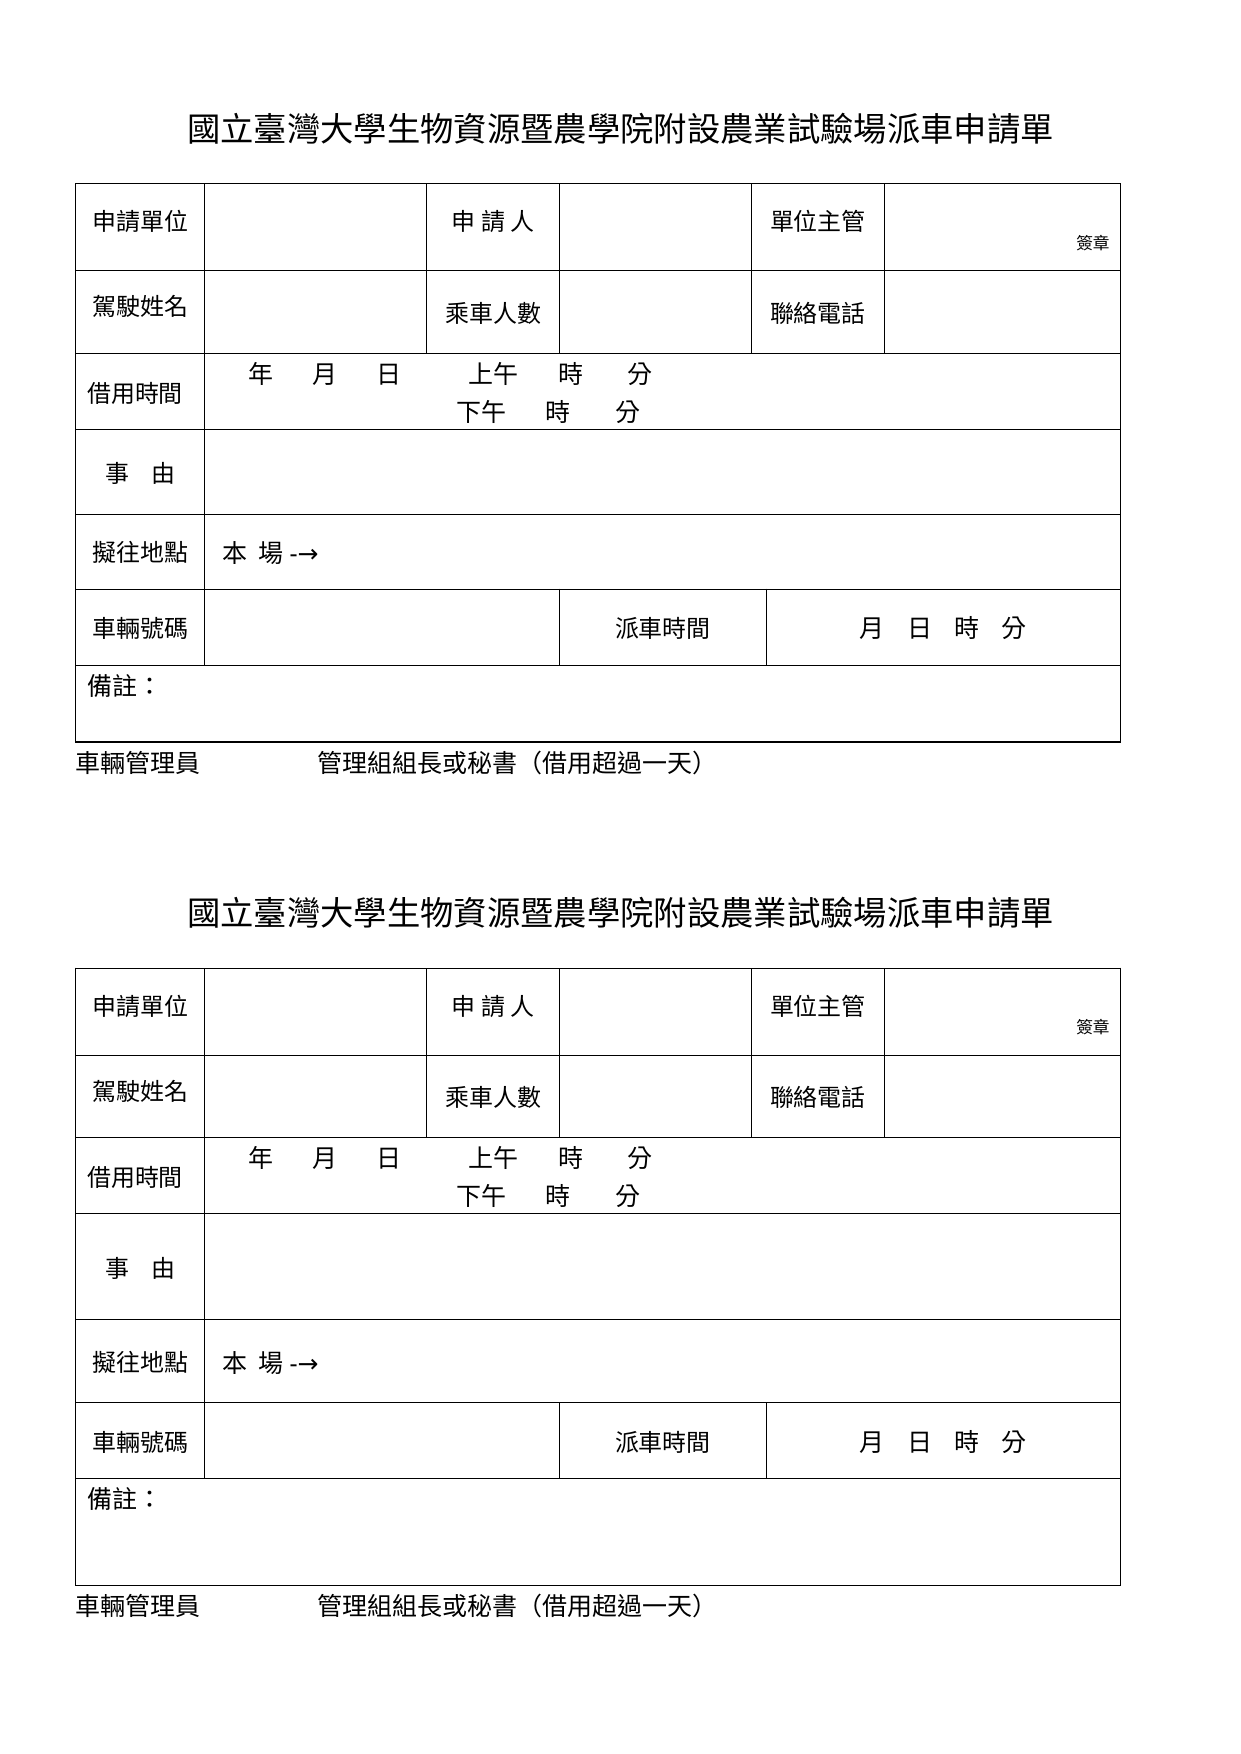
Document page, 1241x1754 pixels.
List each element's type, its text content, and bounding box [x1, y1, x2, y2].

table_cell [885, 271, 1120, 353]
table_cell [205, 271, 426, 353]
table_header [560, 184, 751, 270]
table_cell 派車時間 [560, 1403, 766, 1478]
table_cell 乘車人數 [427, 1056, 559, 1137]
table_header [205, 969, 426, 1054]
table_header 單位主管 [752, 969, 884, 1054]
table_cell 車輛號碼 [76, 590, 204, 664]
table_cell 聯絡電話 [752, 1056, 884, 1137]
table_cell 擬往地點 [76, 515, 204, 588]
table_header 申 請 人 [427, 969, 559, 1054]
table_cell 月 日 時 分 [767, 590, 1120, 664]
table_cell 備註： [76, 1479, 1120, 1585]
table_cell [205, 1056, 426, 1137]
table_header [205, 184, 426, 270]
table_cell 年 月 日 上午 時 分 下午 時 分 [205, 1138, 1120, 1213]
table_cell [205, 590, 559, 664]
table_cell 派車時間 [560, 590, 766, 664]
table_cell 駕駛姓名 [76, 271, 204, 353]
table_cell 本 場 -→ [205, 1320, 1120, 1402]
table_cell 備註： [76, 666, 1120, 741]
table_header 申 請 人 [427, 184, 559, 270]
table_cell [885, 1056, 1120, 1137]
table_cell [205, 1403, 559, 1478]
table_cell [560, 271, 751, 353]
text 車輛管理員 管理組組長或秘書（借用超過一天） [75, 1586, 1165, 1623]
table_header 簽章 [885, 969, 1120, 1054]
text 國立臺灣大學生物資源暨農學院附設農業試驗場派車申請單 [75, 874, 1165, 949]
table_cell 事 由 [76, 1214, 204, 1319]
table_cell 借用時間 [76, 354, 204, 429]
table_cell 事 由 [76, 430, 204, 513]
table_header [560, 969, 751, 1054]
table_header 簽章 [885, 184, 1120, 270]
table_header 申請單位 [76, 184, 204, 270]
table_cell 本 場 -→ [205, 515, 1120, 588]
table_cell 擬往地點 [76, 1320, 204, 1402]
table_header 申請單位 [76, 969, 204, 1054]
table_cell [560, 1056, 751, 1137]
table_header 單位主管 [752, 184, 884, 270]
table_cell 駕駛姓名 [76, 1056, 204, 1137]
table_cell 月 日 時 分 [767, 1403, 1120, 1478]
table_cell [205, 430, 1120, 513]
table_cell [205, 1214, 1120, 1319]
table_cell 年 月 日 上午 時 分 下午 時 分 [205, 354, 1120, 429]
table_cell 乘車人數 [427, 271, 559, 353]
table_cell 借用時間 [76, 1138, 204, 1213]
table_cell 車輛號碼 [76, 1403, 204, 1478]
table_cell 聯絡電話 [752, 271, 884, 353]
text 車輛管理員 管理組組長或秘書（借用超過一天） [75, 742, 1165, 780]
text 國立臺灣大學生物資源暨農學院附設農業試驗場派車申請單 [75, 89, 1165, 164]
